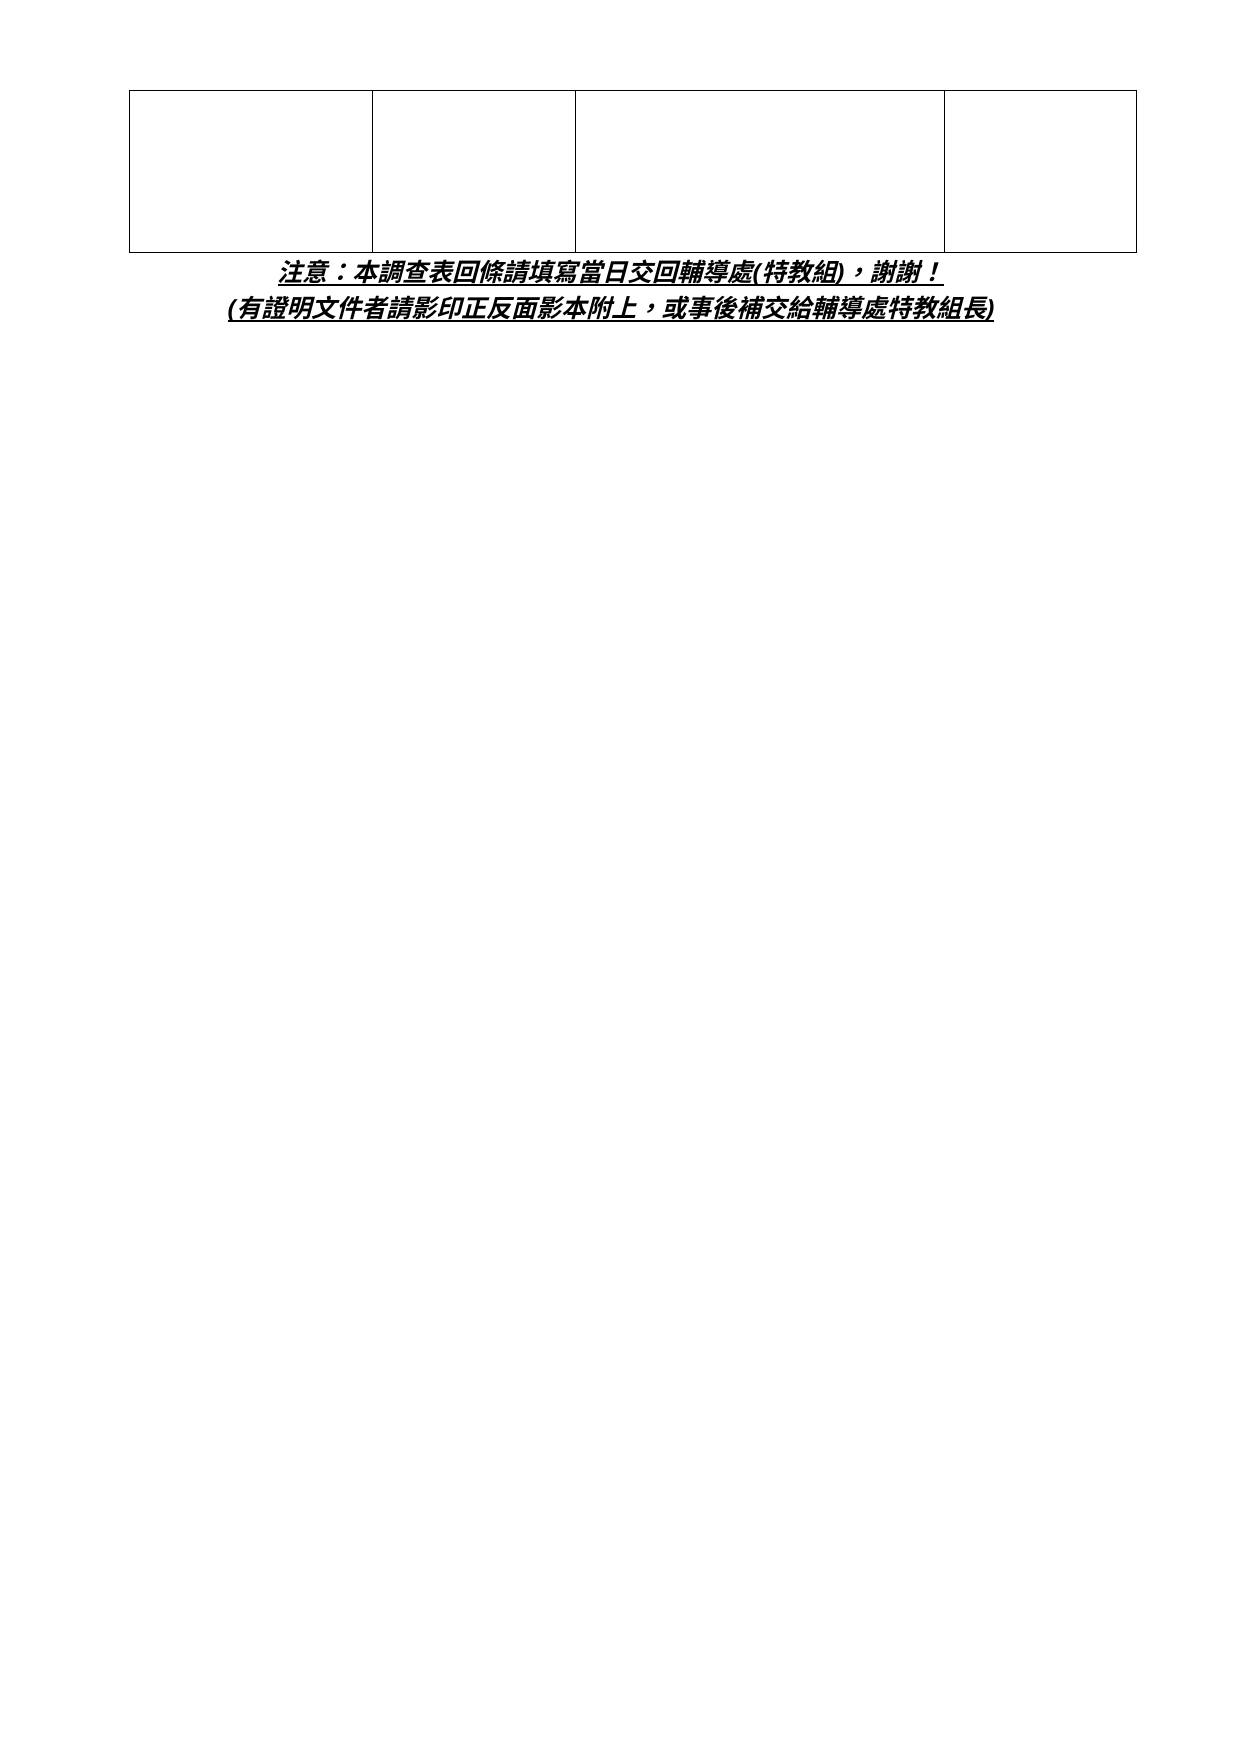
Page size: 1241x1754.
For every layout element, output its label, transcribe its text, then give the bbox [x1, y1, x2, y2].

table_cell [576, 91, 944, 252]
text 注意：本調查表回條請填寫當日交回輔導處(特教組)，謝謝！ [70, 253, 1152, 289]
text (有證明文件者請影印正反面影本附上，或事後補交給輔導處特教組長) [70, 289, 1152, 325]
table_cell [373, 91, 575, 252]
table_cell [945, 91, 1136, 252]
table_cell [130, 91, 372, 252]
